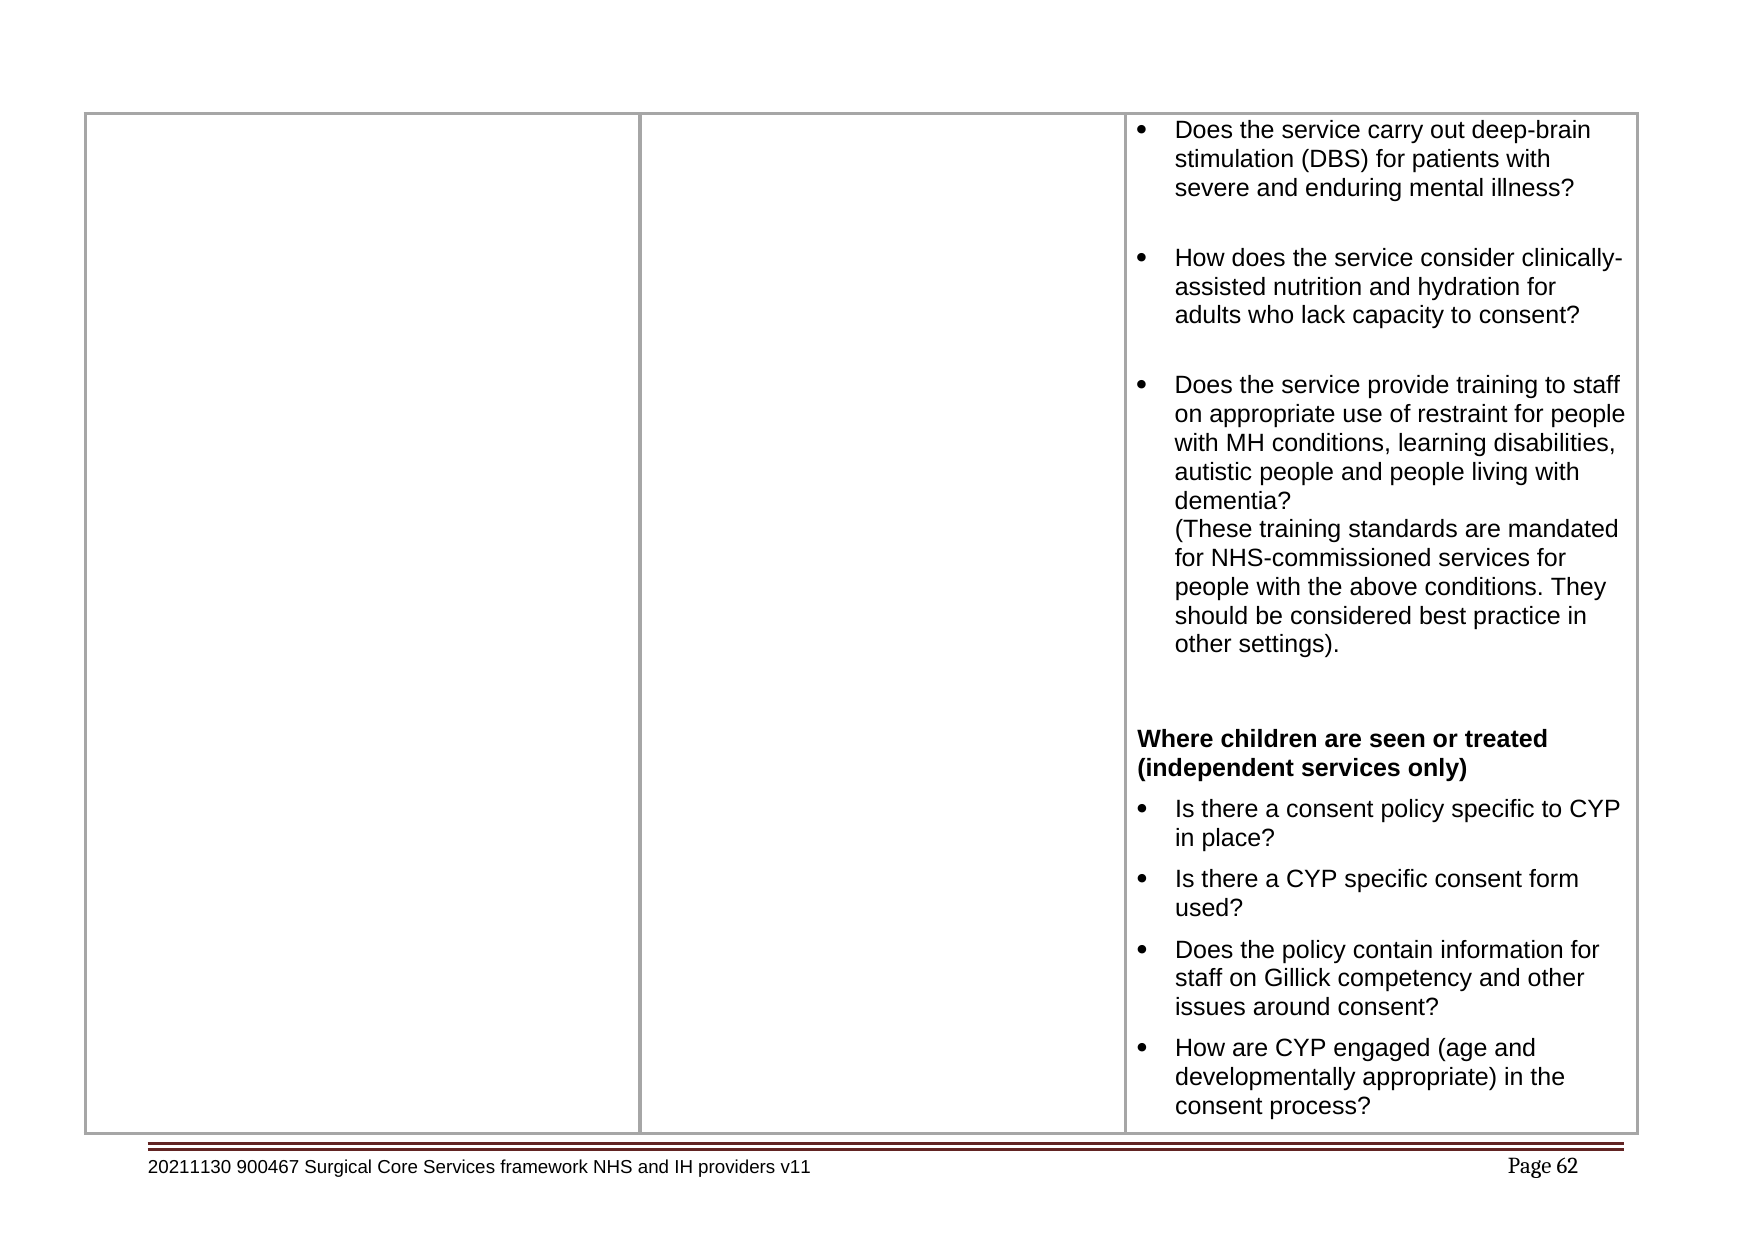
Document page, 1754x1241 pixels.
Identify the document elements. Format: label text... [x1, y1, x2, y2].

table_cell [642, 115, 1124, 1132]
table_cell How do staff ensure that informed consent is given by speaking to pre and post op patients about their understanding of their surgery, expected outcomes and risks. (is there documented evidence of risk assessment and shared care plans? Are interventional procedures consented for appropriately Are processes in place to aide translation during the consent process? Cosmetic surgery How does the service ensure that the surgeon carrying out the cosmetic surgery explains the expected outcomes and ensures the patient understands the expected outcomes and risks before agreeing to go ahead with surgery? Do consent forms and speaking with patients provide evidence that this is happening in practice? In cases where the service is offering butt implant surgery or butt lift surgery; how does the provider make sure that the risks of this specific surgery are fully explained and provided in an easily understood format for the patient to read and understand? (including the reported mortality rate for this procedure due to due to the risk of injecting fat into large veins that can travel to the heart or brain and cause severe illness and death). How does the service ensure that there is at least a two week cooling off period between that patient agreeing to undergo cosmetic surgery and the surgery being performed? (As set out in the RCS Professional Standards for Cosmetic Surgery). Can the provider show evidence that this is happening? How does the service ensure that there is a two week cooling off period between that patient agreeing to undergo cosmetic surgery and the surgery being performed? (As set out in the RCS Professional Standards for Cosmetic Surgery 2016). Prompts relevant for AMSAT in NHS Acute Trusts Are any patients detained under the Mental Health Act? If so, are staff aware there are additional steps to consider if the patient does not consent to treatment? Do they know where to get advice on this? Does the service obtain a second opinion doctor to approve a treatment plan for a detained patient who lacks capacity or withdraws consent? Does the service carry out deep-brain stimulation (DBS) for patients with severe and enduring mental illness? How does the service consider clinically-assisted nutrition and hydration for adults who lack capacity to consent? Does the service provide training to staff on appropriate use of restraint for people with MH conditions, learning disabilities, autistic people and people living with dementia? (These training standards are mandated for NHS-commissioned services for people with the above conditions. They should be considered best practice in other settings). Where children are seen or treated (independent services only) Is there a consent policy specific to CYP in place? Is there a CYP specific consent form used? Does the policy contain information for staff on Gillick competency and other issues around consent? How are CYP engaged (age and developmentally appropriate) in the consent process? How are the needs of older young people and their parents addressed in the consent and information sharing process? [1127, 115, 1636, 1132]
table_cell [87, 115, 638, 1132]
